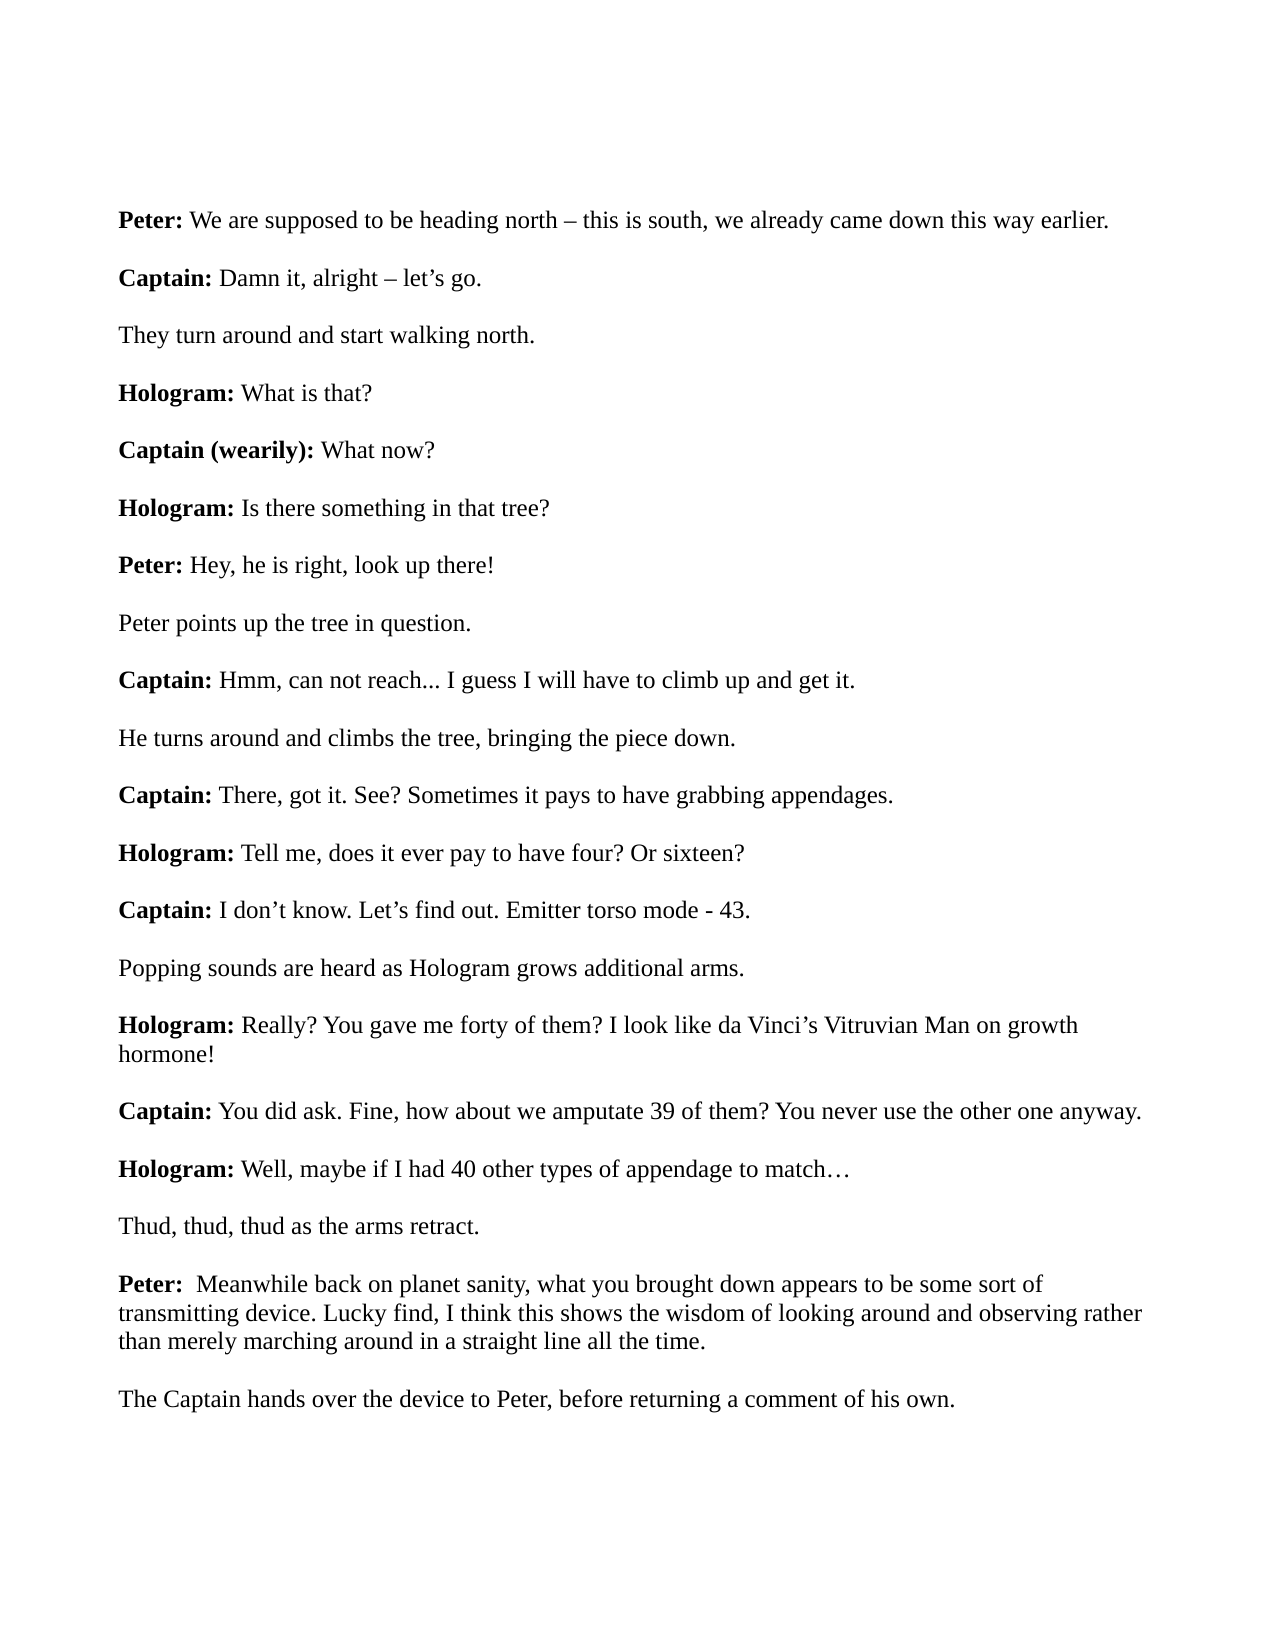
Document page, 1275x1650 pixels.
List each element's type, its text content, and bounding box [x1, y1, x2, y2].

text They turn around and start walking north. [118, 320, 1157, 349]
text Peter: We are supposed to be heading north – this is south, we already came down this way earlier. [118, 205, 1157, 234]
text He turns around and climbs the tree, bringing the piece down. [118, 723, 1157, 751]
text Captain: There, got it. See? Sometimes it pays to have grabbing appendages. [118, 780, 1157, 809]
text Captain: Hmm, can not reach... I guess I will have to climb up and get it. [118, 665, 1157, 694]
text Captain: Damn it, alright – let’s go. [118, 263, 1157, 291]
text Hologram: Well, maybe if I had 40 other types of appendage to match… [118, 1154, 1157, 1183]
text Hologram: Tell me, does it ever pay to have four? Or sixteen? [118, 838, 1157, 866]
text Popping sounds are heard as Hologram grows additional arms. [118, 953, 1157, 981]
text Thud, thud, thud as the arms retract. [118, 1211, 1157, 1240]
text The Captain hands over the device to Peter, before returning a comment of his own. [118, 1384, 1157, 1413]
text Hologram: Really? You gave me forty of them? I look like da Vinci’s Vitruvian Man on growth hormone! [118, 1010, 1157, 1068]
text Peter: Meanwhile back on planet sanity, what you brought down appears to be some sort of transmitting device. Lucky find, I think this shows the wisdom of looking around and observing rather than merely marching around in a straight line all the time. [118, 1269, 1157, 1355]
text Captain (wearily): What now? [118, 435, 1157, 464]
text Peter: Hey, he is right, look up there! [118, 550, 1157, 579]
text Captain: I don’t know. Let’s find out. Emitter torso mode - 43. [118, 895, 1157, 924]
text Hologram: Is there something in that tree? [118, 493, 1157, 521]
text Hologram: What is that? [118, 378, 1157, 406]
text Captain: You did ask. Fine, how about we amputate 39 of them? You never use the other one anyway. [118, 1096, 1157, 1125]
text Peter points up the tree in question. [118, 608, 1157, 636]
